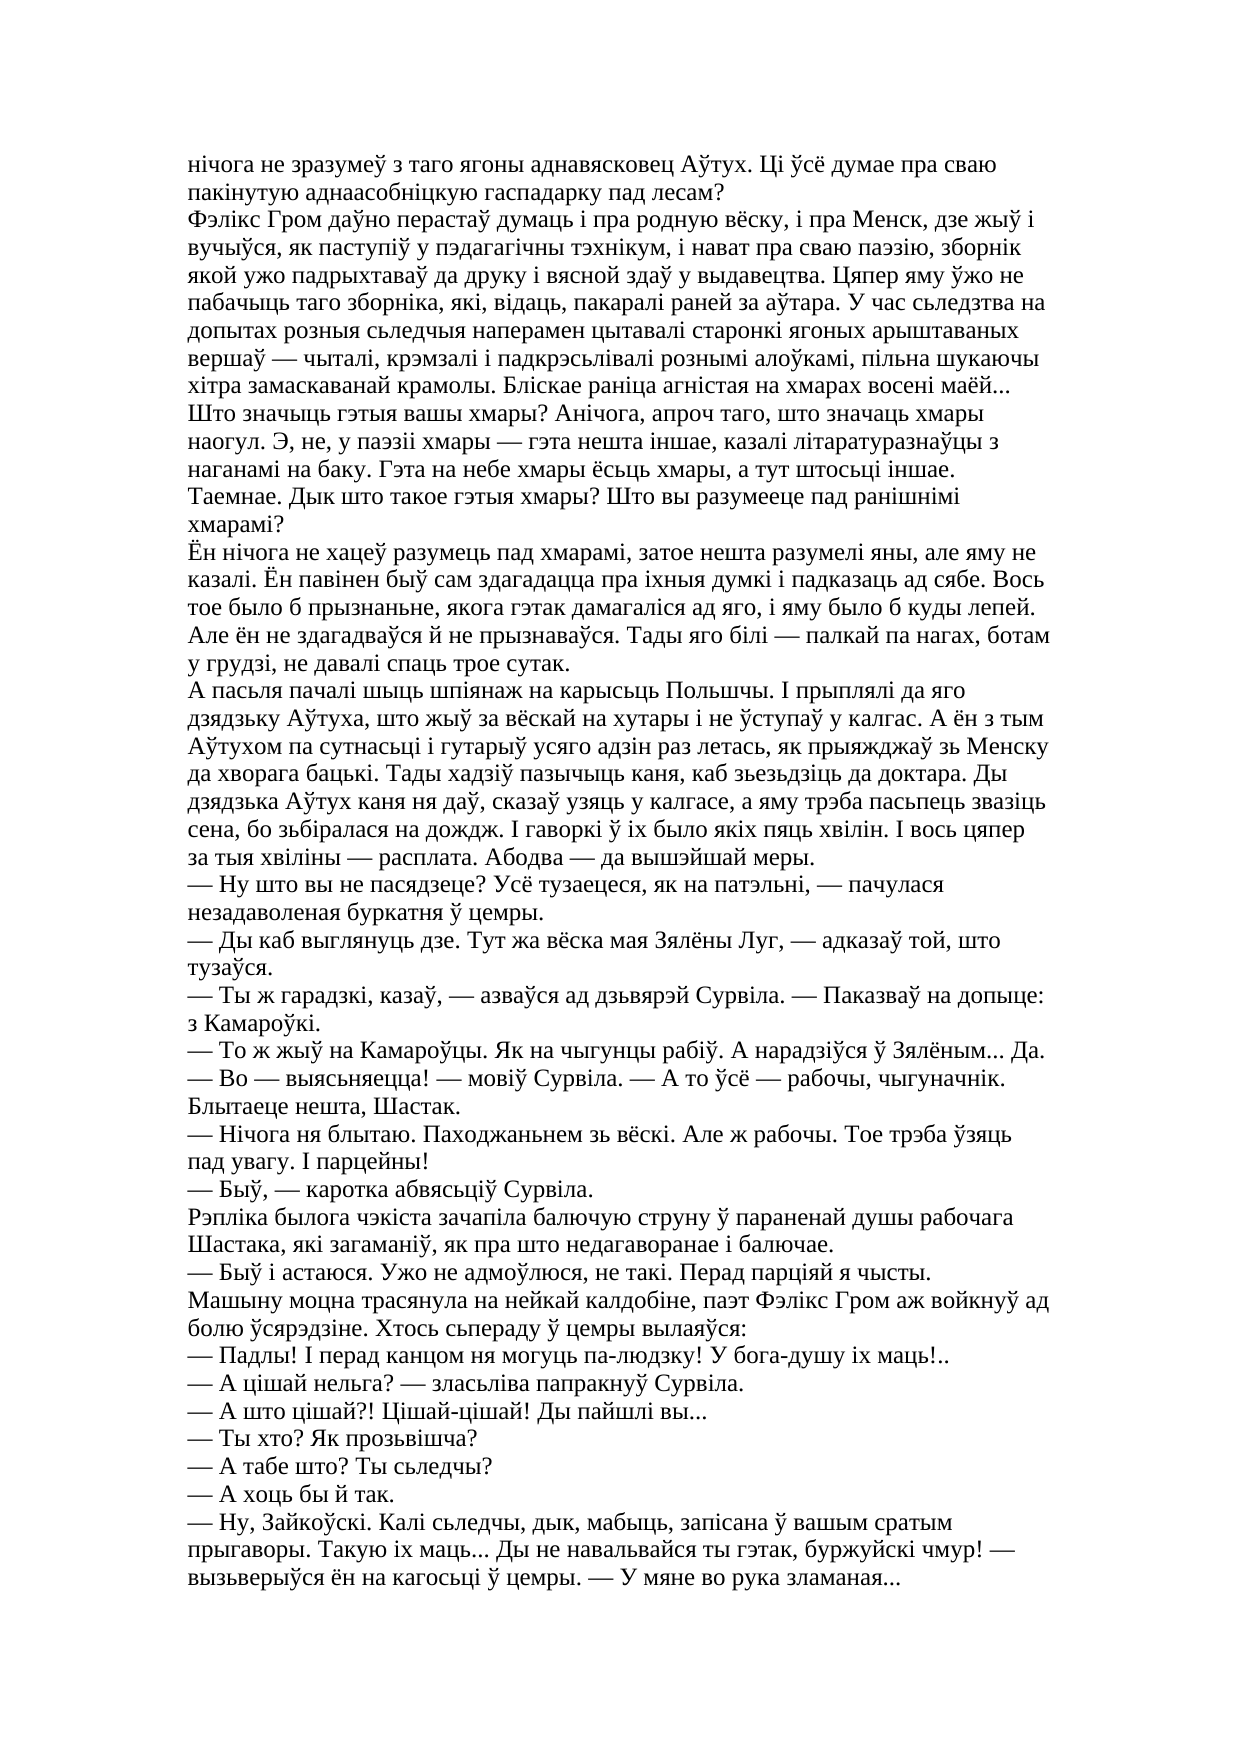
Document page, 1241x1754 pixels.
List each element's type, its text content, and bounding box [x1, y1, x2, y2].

text — Быў і астаюся. Ужо не адмоўлюся, не такі. Перад парціяй я чысты. [187, 1258, 1053, 1286]
text Фэлікс Гром даўно перастаў думаць і пра родную вёску, і пра Менск, дзе жыў і вучыўся, як паступіў у пэдагагічны тэхнікум, і нават пра сваю паэзію, зборнік якой ужо падрыхтаваў да друку і вясной здаў у выдавецтва. Цяпер яму ўжо не пабачыць таго зборніка, які, відаць, пакаралі раней за аўтара. У час сьледзтва на допытах розныя сьледчыя наперамен цытавалі старонкі ягоных арыштаваных вершаў — чыталі, крэмзалі і падкрэсьлівалі рознымі алоўкамі, пільна шукаючы хітра замаскаванай крамолы. Бліскае раніца агністая на хмарах восені маёй... Што значыць гэтыя вашы хмары? Анічога, апроч таго, што значаць хмары наогул. Э, не, у паэзіі хмары — гэта нешта іншае, казалі літаратуразнаўцы з наганамі на баку. Гэта на небе хмары ёсьць хмары, а тут штосьці іншае. Таемнае. Дык што такое гэтыя хмары? Што вы разумееце пад ранішнімі хмарамі? [187, 205, 1053, 538]
text — Ну, Зайкоўскі. Калі сьледчы, дык, мабыць, запісана ў вашым сратым прыгаворы. Такую іх маць... Ды не навальвайся ты гэтак, буржуйскі чмур! — вызьверыўся ён на кагосьці ў цемры. — У мяне во рука зламаная... [187, 1508, 1053, 1591]
text — Ну што вы не пасядзеце? Усё тузаецеся, як на патэльні, — пачулася незадаволеная буркатня ў цемры. [187, 870, 1053, 926]
text — А табе што? Ты сьледчы? [187, 1452, 1053, 1480]
text Машыну моцна трасянула на нейкай калдобіне, паэт Фэлікс Гром аж войкнуў ад болю ўсярэдзіне. Хтось сьпераду ў цемры вылаяўся: [187, 1286, 1053, 1341]
text — То ж жыў на Камароўцы. Як на чыгунцы рабіў. А нарадзіўся ў Зялёным... Да. [187, 1037, 1053, 1064]
text Рэпліка былога чэкіста зачапіла балючую струну ў параненай душы рабочага Шастака, які загаманіў, як пра што недагаворанае і балючае. [187, 1203, 1053, 1258]
text — Быў, — каротка абвясьціў Сурвіла. [187, 1175, 1053, 1203]
text — А хоць бы й так. [187, 1480, 1053, 1508]
text — А што цішай?! Цішай-цішай! Ды пайшлі вы... [187, 1397, 1053, 1424]
text А пасьля пачалі шыць шпіянаж на карысьць Польшчы. I прыплялі да яго дзядзьку Аўтуха, што жыў за вёскай на хутары і не ўступаў у калгас. А ён з тым Аўтухом па сутнасьці і гутарыў усяго адзін раз летась, як прыяжджаў зь Менску да хворага бацькі. Тады хадзіў пазычыць каня, каб зьезьдзіць да доктара. Ды дзядзька Аўтух каня ня даў, сказаў узяць у калгасе, а яму трэба пасьпець звазіць сена, бо зьбіралася на дождж. I гаворкі ў іх было якіх пяць хвілін. I вось цяпер за тыя хвіліны — расплата. Абодва — да вышэйшай меры. [187, 676, 1053, 870]
text — А цішай нельга? — зласьліва папракнуў Сурвіла. [187, 1369, 1053, 1397]
text — Во — выясьняецца! — мовіў Сурвіла. — А то ўсё — рабочы, чыгуначнік. Блытаеце нешта, Шастак. [187, 1064, 1053, 1120]
text нічога не зразумеў з таго ягоны аднавясковец Аўтух. Ці ўсё думае пра сваю пакінутую аднаасобніцкую гаспадарку пад лесам? [187, 150, 1053, 205]
text — Ты ж гарадзкі, казаў, — азваўся ад дзьвярэй Сурвіла. — Паказваў на допыце: з Камароўкі. [187, 981, 1053, 1037]
text — Ты хто? Як прозьвішча? [187, 1424, 1053, 1452]
text — Нічога ня блытаю. Паходжаньнем зь вёскі. Але ж рабочы. Тое трэба ўзяць пад увагу. I парцейны! [187, 1120, 1053, 1175]
text — Падлы! I перад канцом ня могуць па-людзку! У бога-душу іх маць!.. [187, 1341, 1053, 1369]
text Ён нічога не хацеў разумець пад хмарамі, затое нешта разумелі яны, але яму не казалі. Ён павінен быў сам здагадацца пра іхныя думкі і падказаць ад сябе. Вось тое было б прызнаньне, якога гэтак дамагаліся ад яго, і яму было б куды лепей. Але ён не здагадваўся й не прызнаваўся. Тады яго білі — палкай па нагах, ботам у грудзі, не давалі спаць трое сутак. [187, 538, 1053, 676]
text — Ды каб выглянуць дзе. Тут жа вёска мая Зялёны Луг, — адказаў той, што тузаўся. [187, 926, 1053, 981]
